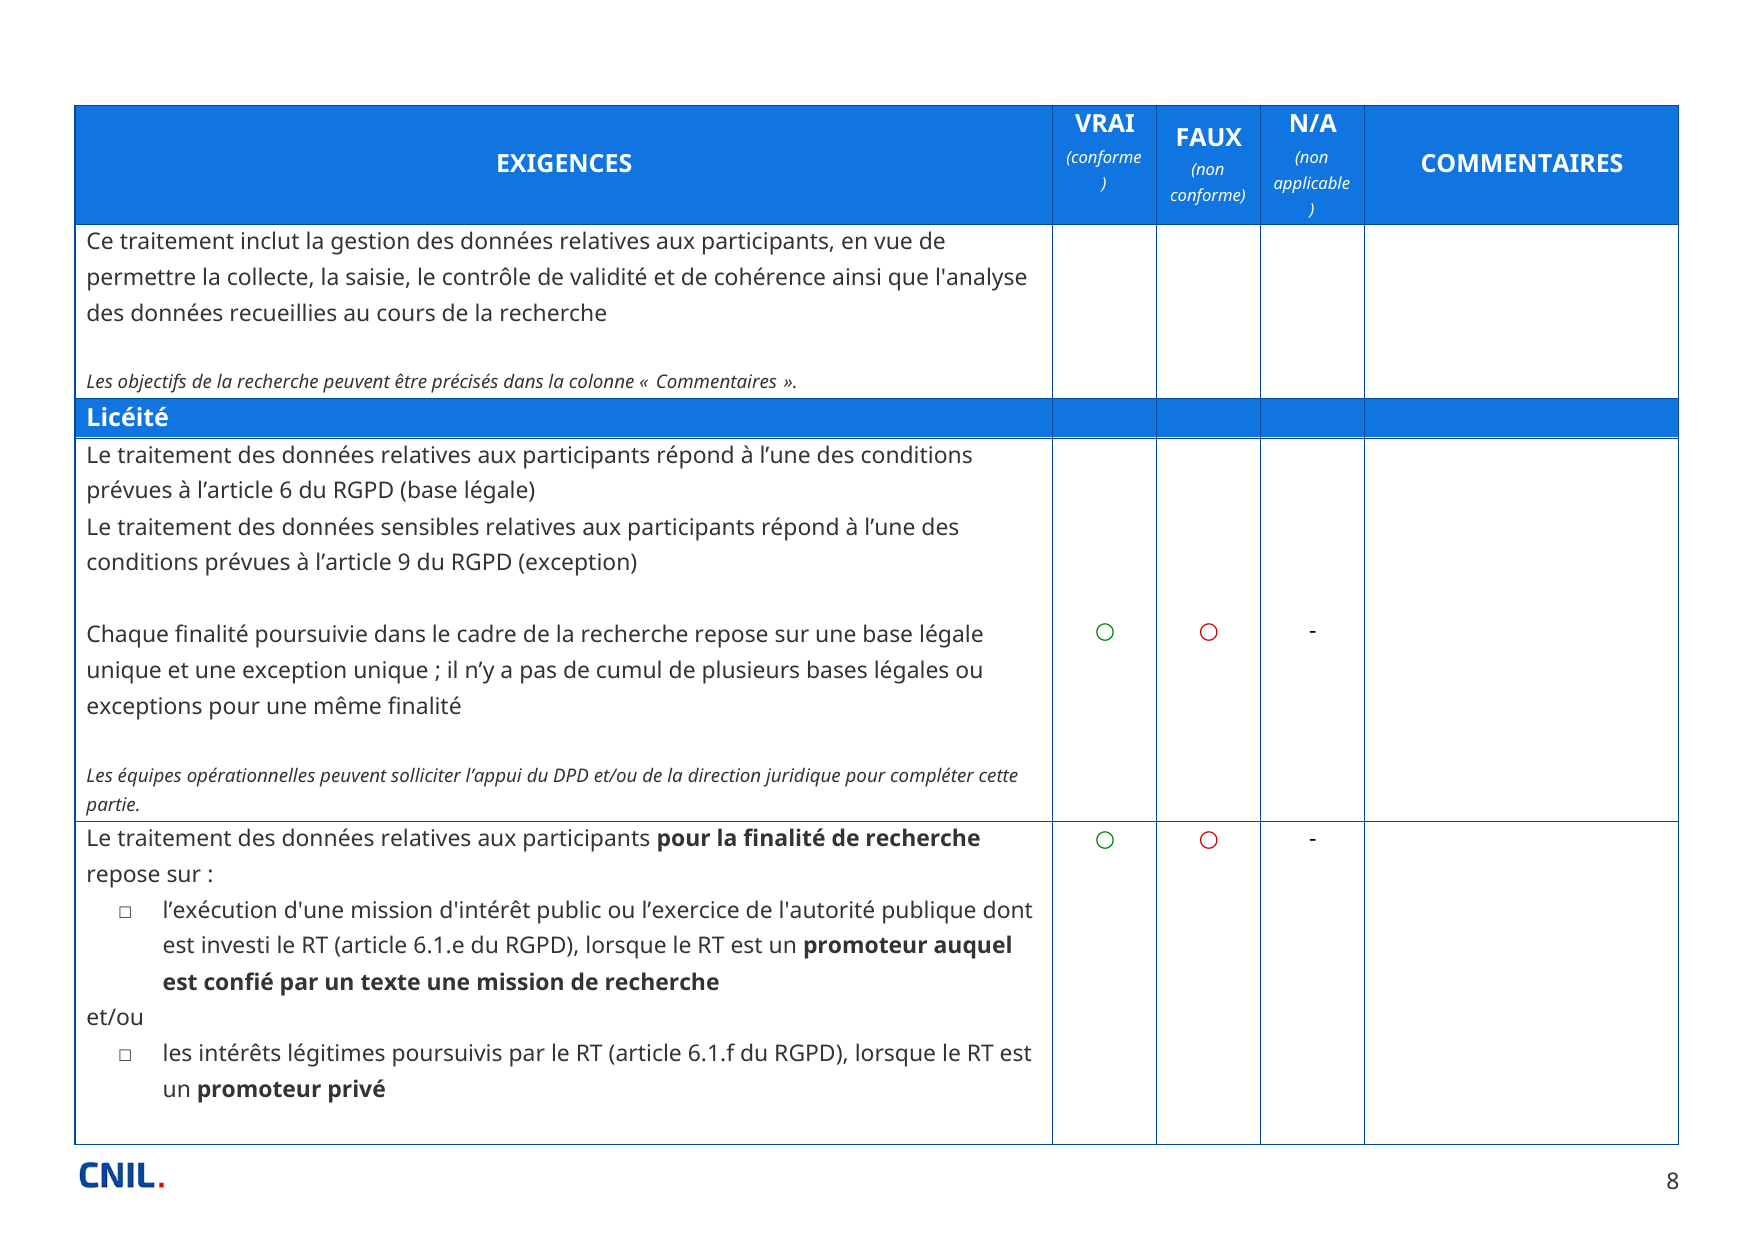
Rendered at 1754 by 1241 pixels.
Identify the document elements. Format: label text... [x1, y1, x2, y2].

table_cell [1365, 439, 1678, 821]
table_cell ○ [1053, 822, 1156, 1144]
table_header N/A (non applicable) [1261, 106, 1364, 224]
table_cell - [1261, 439, 1364, 821]
table_cell [1157, 399, 1260, 437]
table_cell ○ [1053, 439, 1156, 821]
table_cell Le traitement des données relatives aux participants pour la finalité de recherche repose sur : ☐ l’exécution d'une mission d'intérêt public ou l’exercice de l'autorité publique dont est investi le RT (article 6.1.e du RGPD), lorsque le RT est un promoteur auquel est confié par un texte une mission de recherche et/ou ☐ les intérêts légitimes poursuivis par le RT (article 6.1.f du RGPD), lorsque le RT est un promoteur privé [76, 822, 1052, 1144]
table_cell - [1261, 225, 1364, 398]
table_cell Le traitement des données relatives aux participants répond à l’une des conditions prévues à l’article 6 du RGPD (base légale) Le traitement des données sensibles relatives aux participants répond à l’une des conditions prévues à l’article 9 du RGPD (exception) Chaque finalité poursuivie dans le cadre de la recherche repose sur une base légale unique et une exception unique ; il n’y a pas de cumul de plusieurs bases légales ou exceptions pour une même finalité Les équipes opérationnelles peuvent solliciter l’appui du DPD et/ou de la direction juridique pour compléter cette partie. [76, 439, 1052, 821]
table_header EXIGENCES [76, 106, 1052, 224]
table_header VRAI (conforme) [1053, 106, 1156, 224]
table_cell [1053, 399, 1156, 437]
table_cell [1157, 225, 1260, 398]
table_cell [1053, 225, 1156, 398]
table_cell [1365, 399, 1678, 437]
table_cell - [1261, 822, 1364, 1144]
table_cell Licéité [76, 399, 1052, 437]
table_cell Ce traitement inclut la gestion des données relatives aux participants, en vue de permettre la collecte, la saisie, le contrôle de validité et de cohérence ainsi que l'analyse des données recueillies au cours de la recherche Les objectifs de la recherche peuvent être précisés dans la colonne « Commentaires ». [76, 225, 1052, 398]
table_cell ○ [1157, 822, 1260, 1144]
table_header FAUX (non conforme) [1157, 106, 1260, 224]
table_header COMMENTAIRES [1365, 106, 1678, 224]
table_cell ○ [1157, 439, 1260, 821]
table_cell [1365, 822, 1678, 1144]
table_cell [1365, 225, 1678, 398]
table_cell [1261, 399, 1364, 437]
